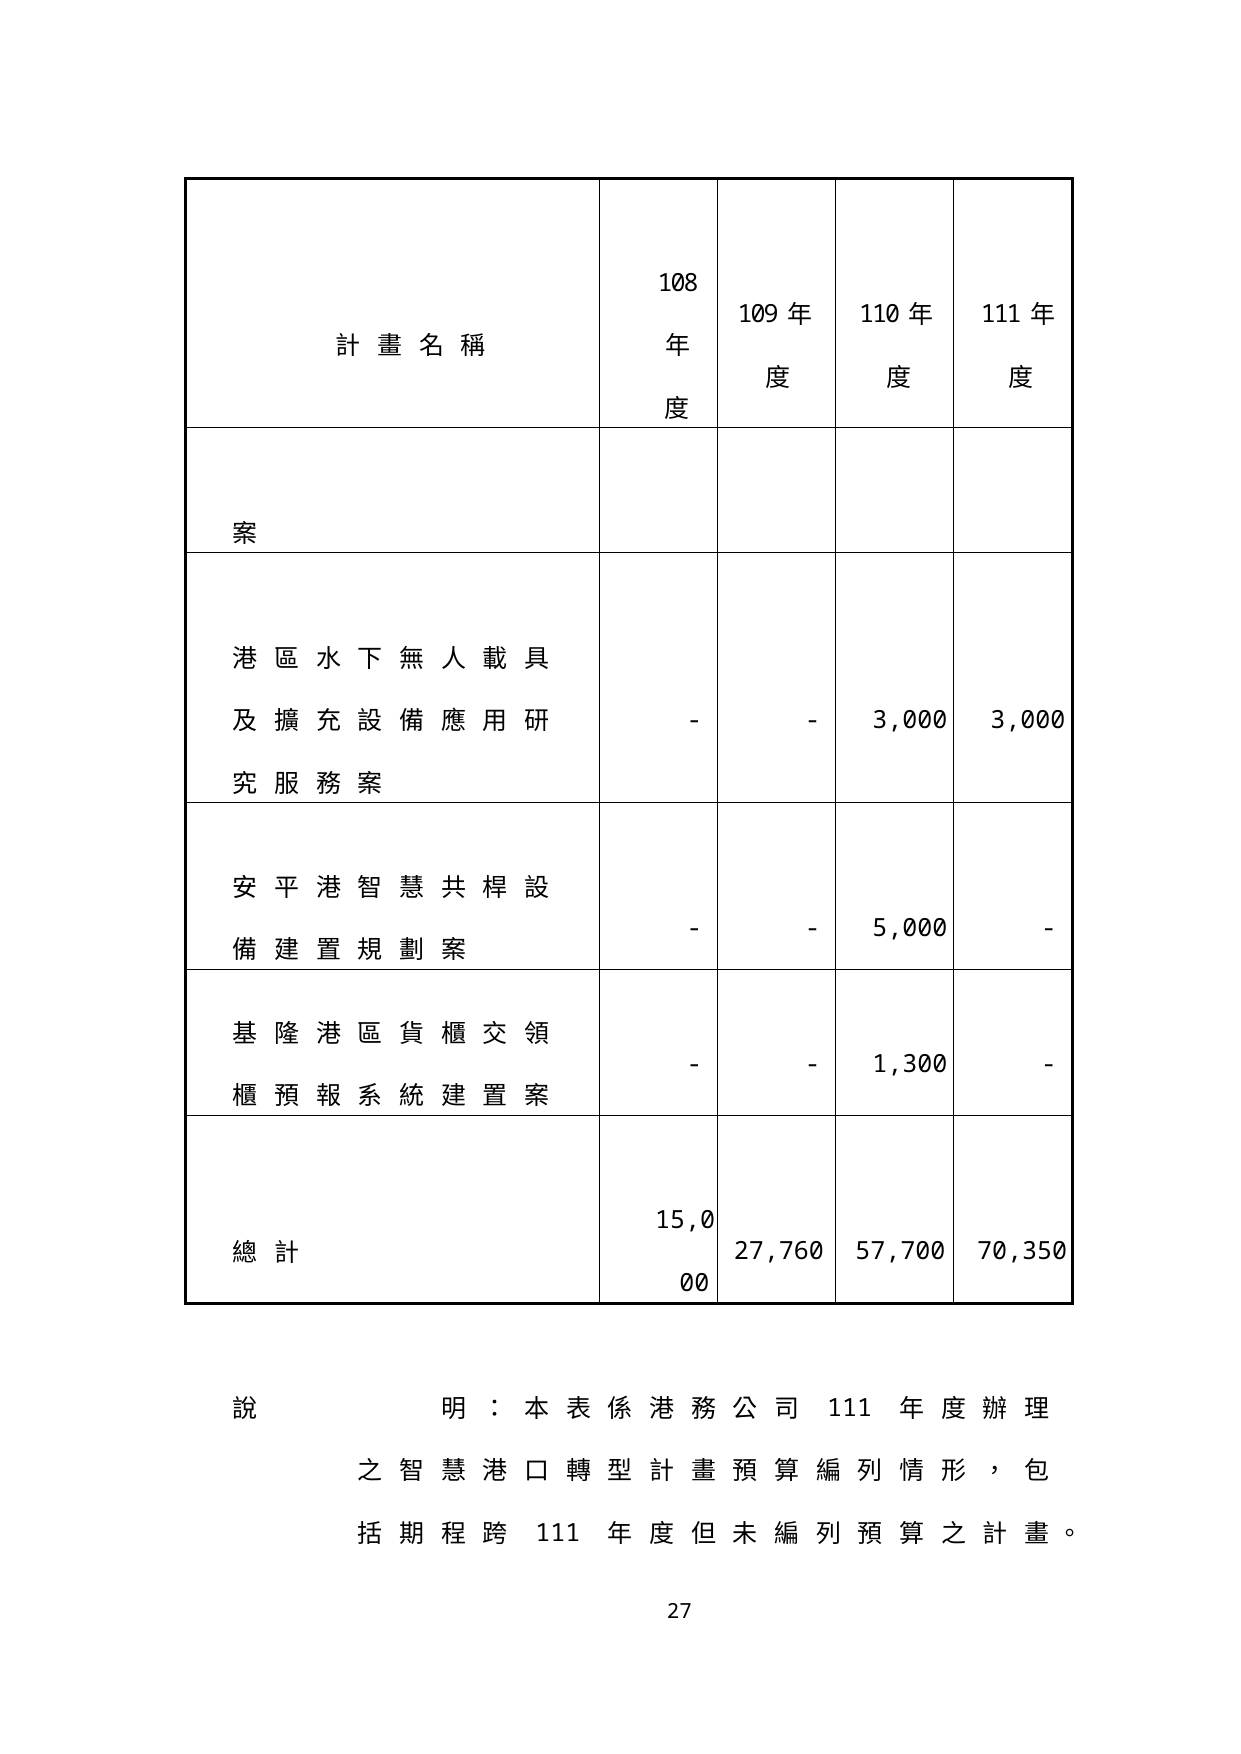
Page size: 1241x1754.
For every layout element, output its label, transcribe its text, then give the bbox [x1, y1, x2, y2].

table_cell - [954, 803, 1071, 969]
table_cell 安平港智慧共桿設備建置規劃案 [187, 803, 599, 969]
table_cell - [954, 970, 1071, 1115]
table_cell 3,000 [836, 553, 953, 802]
table_cell 3,000 [954, 553, 1071, 802]
text 說 明：本表係港務公司111年度辦理之智慧港口轉型計畫預算編列情形，包括期程跨111年度但未編列預算之計畫。 [184, 1365, 1058, 1552]
table_cell - [836, 428, 953, 552]
table_header 109年度 [718, 180, 835, 427]
table_header 110年度 [836, 180, 953, 427]
table_cell 70,350 [954, 1116, 1071, 1302]
table_cell - [600, 553, 717, 802]
table_header 111年度 [954, 180, 1071, 427]
table_cell 港區水下無人載具及擴充設備應用研究服務案 [187, 553, 599, 802]
table_cell - [718, 553, 835, 802]
table_cell - [718, 803, 835, 969]
table_cell 1,300 [836, 970, 953, 1115]
table_cell 57,700 [836, 1116, 953, 1302]
table_header 計畫名稱 [187, 180, 599, 427]
table_cell 案 [187, 428, 599, 552]
table_cell 總計 [187, 1116, 599, 1302]
table_cell 15,000 [600, 1116, 717, 1302]
table_cell - [718, 428, 835, 552]
table_header 108年度 [600, 180, 717, 427]
table_cell 基隆港區貨櫃交領櫃預報系統建置案 [187, 970, 599, 1115]
table_cell [954, 428, 1071, 552]
table_cell - [600, 803, 717, 969]
table_cell - [600, 970, 717, 1115]
table_cell - [600, 428, 717, 552]
table_cell 27,760 [718, 1116, 835, 1302]
table_cell 5,000 [836, 803, 953, 969]
table_cell - [718, 970, 835, 1115]
